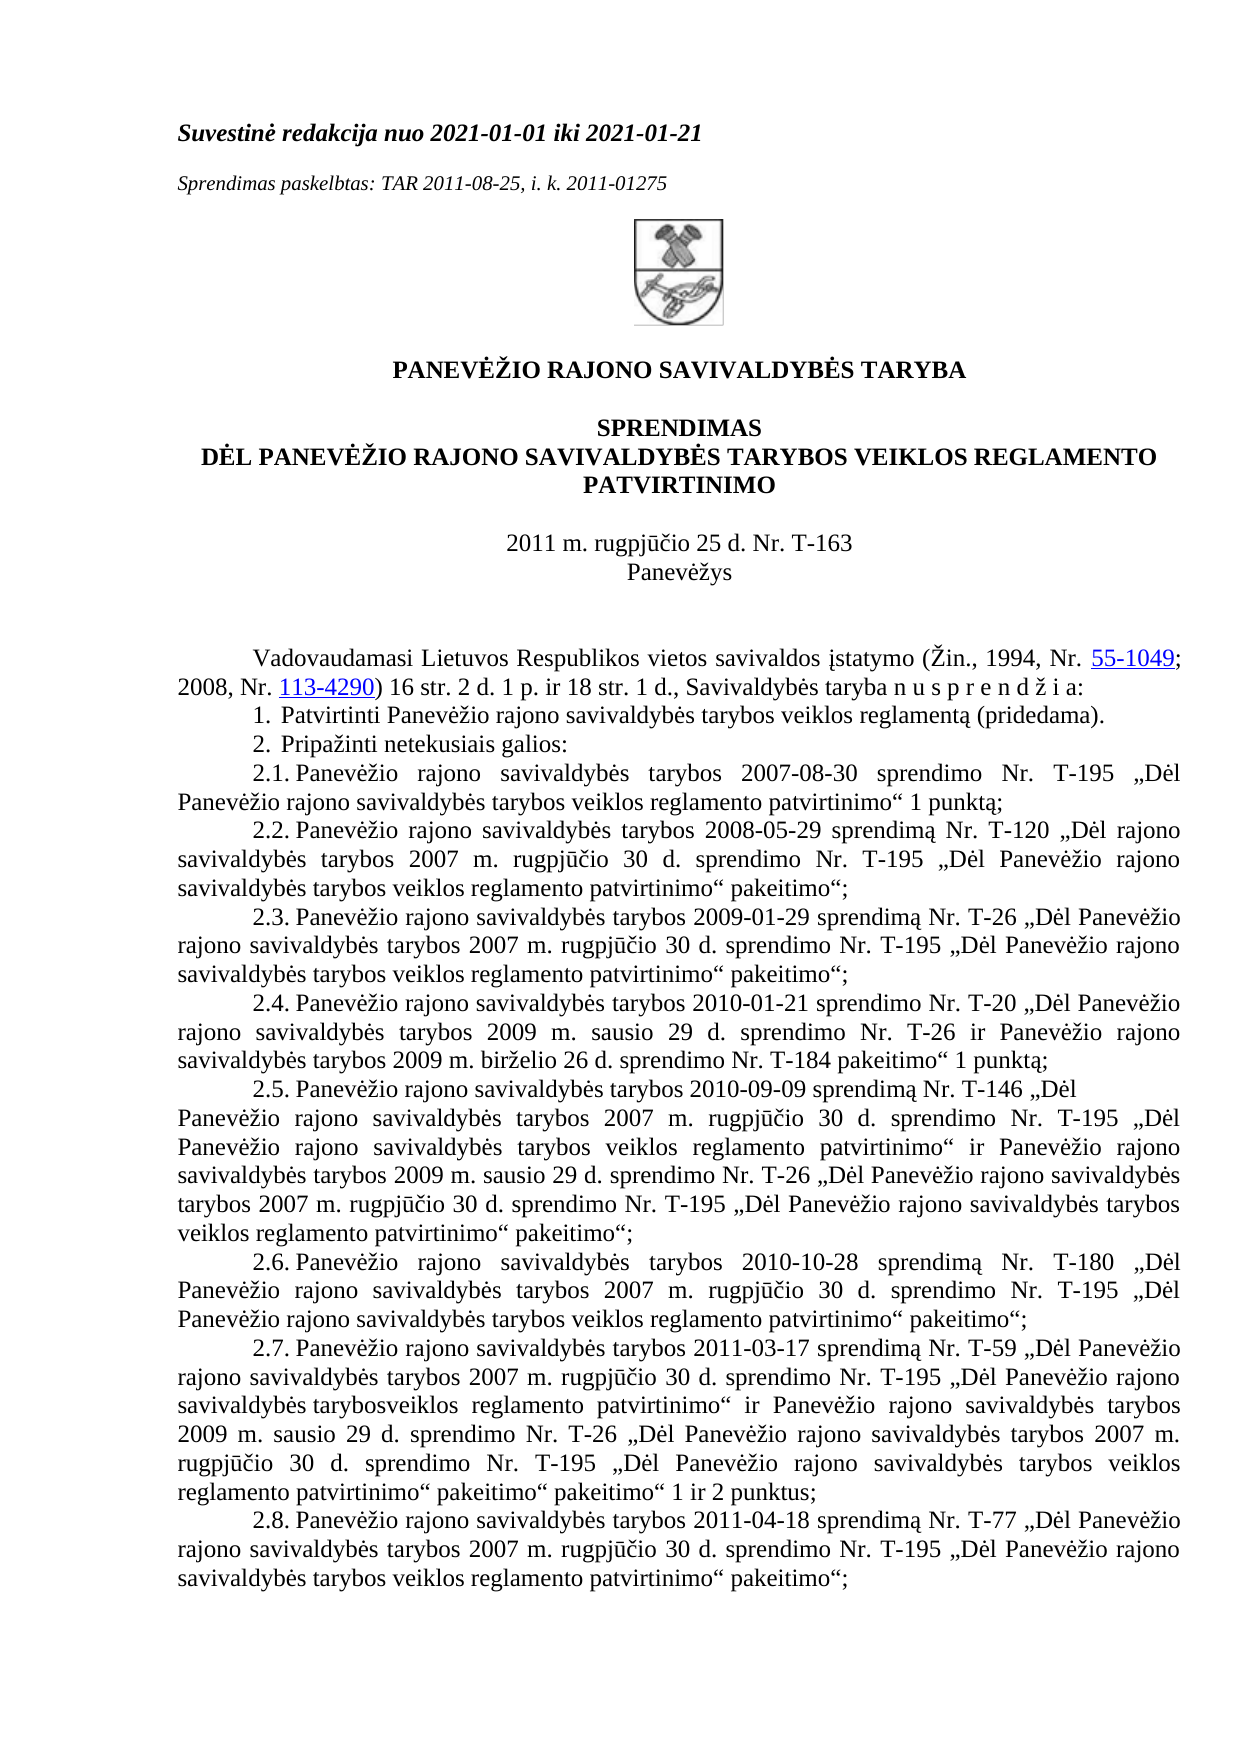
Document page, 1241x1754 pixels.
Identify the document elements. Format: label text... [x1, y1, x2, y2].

text 2011 m. rugpjūčio 25 d. Nr. T-163 [177, 528, 1181, 557]
text Suvestinė redakcija nuo 2021-01-01 iki 2021-01-21 [177, 118, 1181, 147]
text 2. Pripažinti netekusiais galios: [177, 729, 1181, 758]
text 2.2. Panevėžio rajono savivaldybės tarybos 2008-05-29 sprendimą Nr. T-120 „Dėl rajono savivaldybės tarybos 2007 m. rugpjūčio 30 d. sprendimo Nr. T-195 „Dėl Panevėžio rajono savivaldybės tarybos veiklos reglamento patvirtinimo“ pakeitimo“; [177, 816, 1181, 902]
text 2.7. Panevėžio rajono savivaldybės tarybos 2011-03-17 sprendimą Nr. T-59 „Dėl Panevėžio rajono savivaldybės tarybos 2007 m. rugpjūčio 30 d. sprendimo Nr. T-195 „Dėl Panevėžio rajono savivaldybės tarybos veiklos reglamento patvirtinimo“ ir Panevėžio rajono savivaldybės tarybos 2009 m. sausio 29 d. sprendimo Nr. T-26 „Dėl Panevėžio rajono savivaldybės tarybos 2007 m. rugpjūčio 30 d. sprendimo Nr. T-195 „Dėl Panevėžio rajono savivaldybės tarybos veiklos reglamento patvirtinimo“ pakeitimo“ pakeitimo“ 1 ir 2 punktus; [177, 1333, 1181, 1506]
text PANEVĖŽIO RAJONO SAVIVALDYBĖS TARYBA [177, 356, 1181, 384]
text 2.8. Panevėžio rajono savivaldybės tarybos 2011-04-18 sprendimą Nr. T-77 „Dėl Panevėžio rajono savivaldybės tarybos 2007 m. rugpjūčio 30 d. sprendimo Nr. T-195 „Dėl Panevėžio rajono savivaldybės tarybos veiklos reglamento patvirtinimo“ pakeitimo“; [177, 1506, 1181, 1592]
text 2.3. Panevėžio rajono savivaldybės tarybos 2009-01-29 sprendimą Nr. T-26 „Dėl Panevėžio rajono savivaldybės tarybos 2007 m. rugpjūčio 30 d. sprendimo Nr. T-195 „Dėl Panevėžio rajono savivaldybės tarybos veiklos reglamento patvirtinimo“ pakeitimo“; [177, 902, 1181, 988]
text Vadovaudamasi Lietuvos Respublikos vietos savivaldos įstatymo (Žin., 1994, Nr. 55-1049; 2008, Nr. 113-4290) 16 str. 2 d. 1 p. ir 18 str. 1 d., Savivaldybės taryba n u s p r e n d ž i a: [177, 643, 1181, 701]
text 1. Patvirtinti Panevėžio rajono savivaldybės tarybos veiklos reglamentą (pridedama). [177, 701, 1181, 729]
text SPRENDIMAS [177, 413, 1181, 442]
text DĖL PANEVĖŽIO RAJONO SAVIVALDYBĖS TARYBOS VEIKLOS REGLAMENTO PATVIRTINIMO [177, 442, 1181, 499]
text Panevėžys [177, 557, 1181, 586]
text 2.1. Panevėžio rajono savivaldybės tarybos 2007-08-30 sprendimo Nr. T-195 „Dėl Panevėžio rajono savivaldybės tarybos veiklos reglamento patvirtinimo“ 1 punktą; [177, 758, 1181, 816]
text Sprendimas paskelbtas: TAR 2011-08-25, i. k. 2011-01275 [177, 171, 1181, 195]
text 2.5. Panevėžio rajono savivaldybės tarybos 2010-09-09 sprendimą Nr. T-146 „Dėl Panevėžio rajono savivaldybės tarybos 2007 m. rugpjūčio 30 d. sprendimo Nr. T-195 „Dėl Panevėžio rajono savivaldybės tarybos veiklos reglamento patvirtinimo“ ir Panevėžio rajono savivaldybės tarybos 2009 m. sausio 29 d. sprendimo Nr. T-26 „Dėl Panevėžio rajono savivaldybės tarybos 2007 m. rugpjūčio 30 d. sprendimo Nr. T-195 „Dėl Panevėžio rajono savivaldybės tarybos veiklos reglamento patvirtinimo“ pakeitimo“; [177, 1074, 1181, 1247]
text 2.4. Panevėžio rajono savivaldybės tarybos 2010-01-21 sprendimo Nr. T-20 „Dėl Panevėžio rajono savivaldybės tarybos 2009 m. sausio 29 d. sprendimo Nr. T-26 ir Panevėžio rajono savivaldybės tarybos 2009 m. birželio 26 d. sprendimo Nr. T-184 pakeitimo“ 1 punktą; [177, 988, 1181, 1074]
text 2.6. Panevėžio rajono savivaldybės tarybos 2010-10-28 sprendimą Nr. T-180 „Dėl Panevėžio rajono savivaldybės tarybos 2007 m. rugpjūčio 30 d. sprendimo Nr. T-195 „Dėl Panevėžio rajono savivaldybės tarybos veiklos reglamento patvirtinimo“ pakeitimo“; [177, 1247, 1181, 1333]
